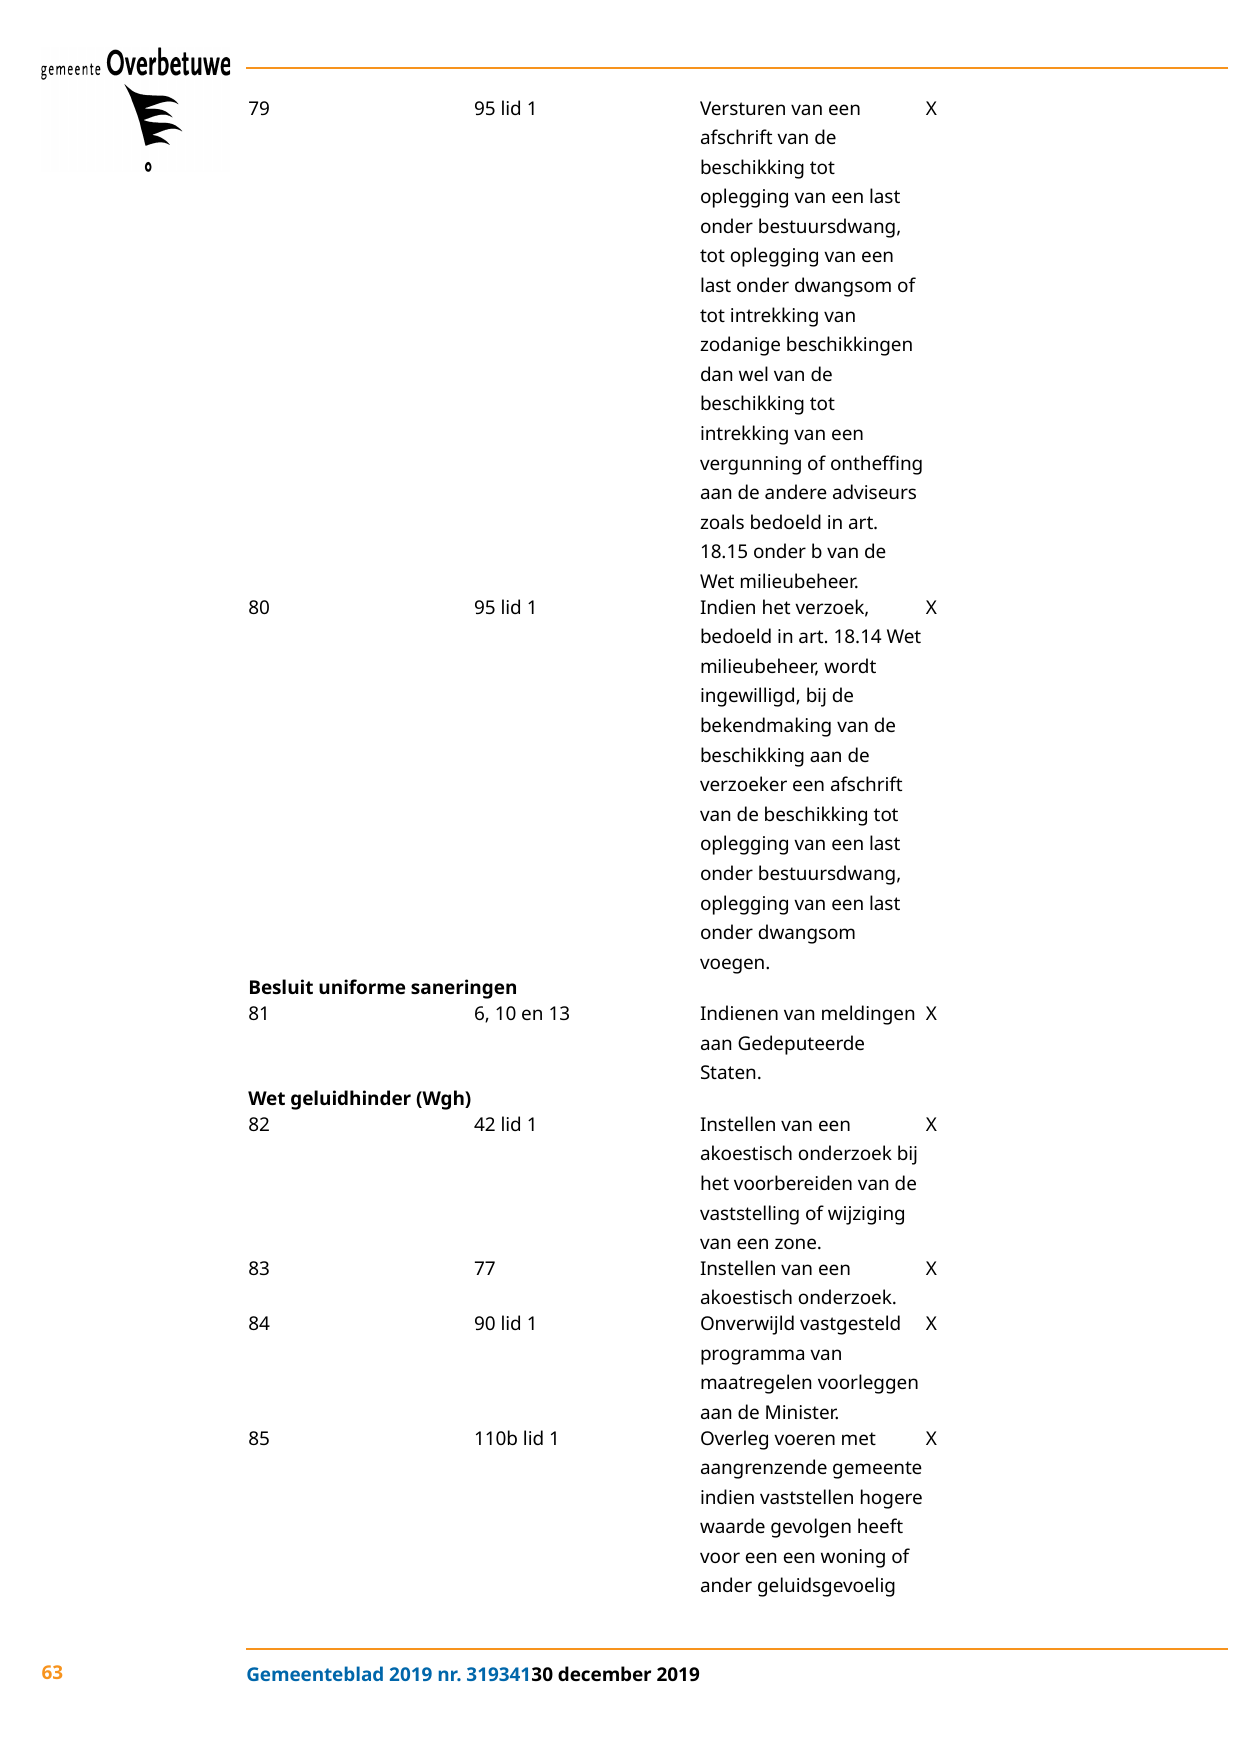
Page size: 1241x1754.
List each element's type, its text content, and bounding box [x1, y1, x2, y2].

table_cell 85 [248, 1425, 474, 1598]
table_cell 84 [248, 1310, 474, 1425]
table_cell Indien het verzoek, bedoeld in art. 18.14 Wet milieubeheer, wordt ingewilligd, bij de bekendmaking van de beschikking aan de verzoeker een afschrift van de beschikking tot oplegging van een last onder bestuursdwang, oplegging van een last onder dwangsom voegen. [700, 594, 926, 974]
table_cell Versturen van een afschrift van de beschikking tot oplegging van een last onder bestuursdwang, tot oplegging van een last onder dwangsom of tot intrekking van zodanige beschikkingen dan wel van de beschikking tot intrekking van een vergunning of ontheffing aan de andere adviseurs zoals bedoeld in art. 18.15 onder b van de Wet milieubeheer. [700, 95, 926, 594]
table_cell Overleg voeren met aangrenzende gemeente indien vaststellen hogere waarde gevolgen heeft voor een een woning of ander geluidsgevoelig [700, 1425, 926, 1598]
table_cell X [926, 1000, 1152, 1085]
table_cell X [926, 1310, 1152, 1425]
table_cell X [926, 1425, 1152, 1598]
table_cell 83 [248, 1255, 474, 1310]
table_cell 82 [248, 1111, 474, 1255]
table_cell X [926, 95, 1152, 594]
table_cell X [926, 1255, 1152, 1310]
table_cell 6, 10 en 13 [474, 1000, 700, 1085]
table_cell 80 [248, 594, 474, 974]
table_cell X [926, 1111, 1152, 1255]
table_cell Wet geluidhinder (Wgh) [248, 1085, 1152, 1111]
table_cell 95 lid 1 [474, 594, 700, 974]
table_cell Instellen van een akoestisch onderzoek. [700, 1255, 926, 1310]
picture [41, 47, 231, 172]
table_cell 79 [248, 95, 474, 594]
table_cell Instellen van een akoestisch onderzoek bij het voorbereiden van de vaststelling of wijziging van een zone. [700, 1111, 926, 1255]
table_cell 90 lid 1 [474, 1310, 700, 1425]
table_cell 110b lid 1 [474, 1425, 700, 1598]
table_cell 81 [248, 1000, 474, 1085]
table_cell X [926, 594, 1152, 974]
table_cell 42 lid 1 [474, 1111, 700, 1255]
table_cell Indienen van meldingen aan Gedeputeerde Staten. [700, 1000, 926, 1085]
table_cell Onverwijld vastgesteld programma van maatregelen voorleggen aan de Minister. [700, 1310, 926, 1425]
table_cell Besluit uniforme saneringen [248, 975, 1152, 1000]
table_cell 77 [474, 1255, 700, 1310]
table_cell 95 lid 1 [474, 95, 700, 594]
